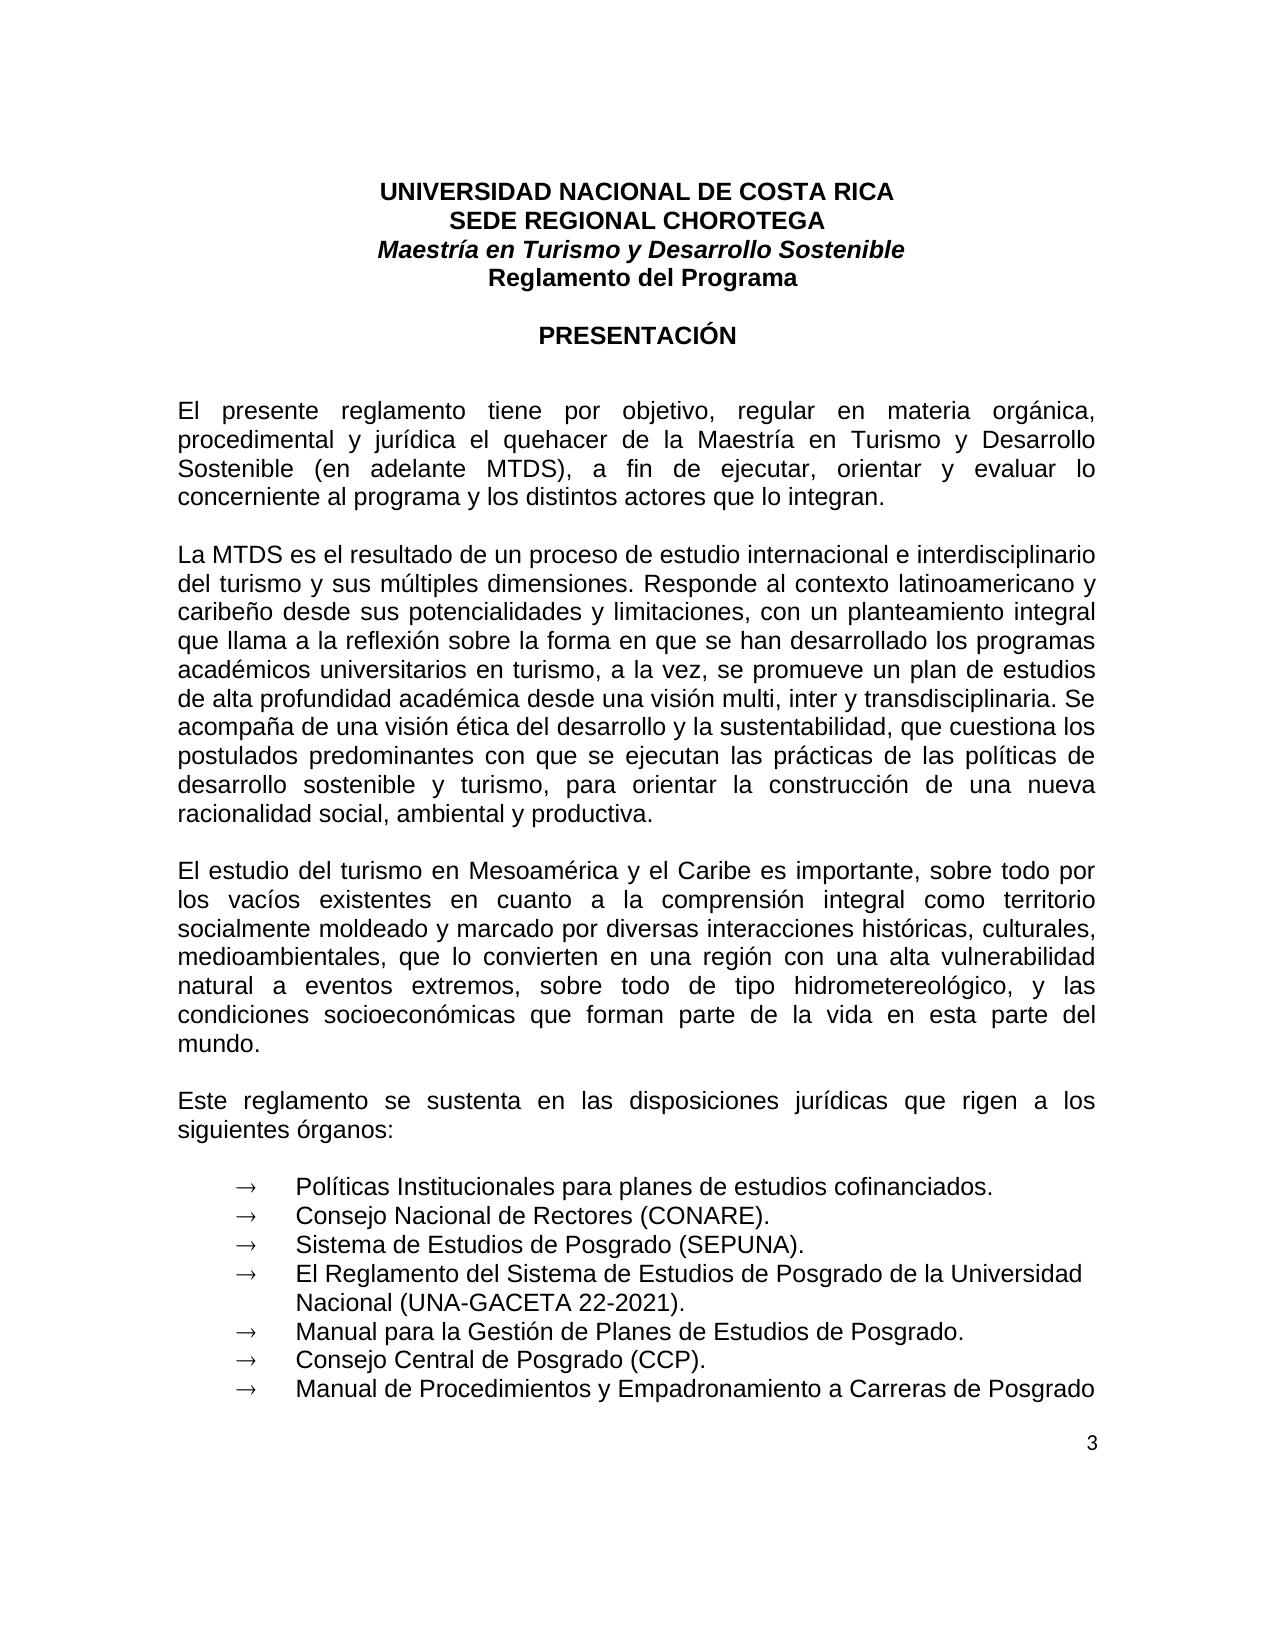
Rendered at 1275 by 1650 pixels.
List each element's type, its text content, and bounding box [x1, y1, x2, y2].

subtitle PRESENTACIÓN [177, 321, 1098, 349]
text Este reglamento se sustenta en las disposiciones jurídicas que rigen a los siguientes órganos: [177, 1086, 1097, 1144]
text El estudio del turismo en Mesoamérica y el Caribe es importante, sobre todo por los vacíos existentes en cuanto a la comprensión integral como territorio socialmente moldeado y marcado por diversas interacciones históricas, culturales, medioambientales, que lo convierten en una región con una alta vulnerabilidad natural a eventos extremos, sobre todo de tipo hidrometereológico, y las condiciones socioeconómicas que forman parte de la vida en esta parte del mundo. [177, 856, 1097, 1057]
text UNIVERSIDAD NACIONAL DE COSTA RICA [177, 177, 1097, 206]
list El Reglamento del Sistema de Estudios de Posgrado de la Universidad Nacional (UNA-GACETA 22-2021). [236, 1259, 1097, 1317]
list Consejo Nacional de Rectores (CONARE). [236, 1201, 1097, 1230]
text El presente reglamento tiene por objetivo, regular en materia orgánica, procedimental y jurídica el quehacer de la Maestría en Turismo y Desarrollo Sostenible (en adelante MTDS), a fin de ejecutar, orientar y evaluar lo concerniente al programa y los distintos actores que lo integran. [177, 396, 1097, 511]
list Políticas Institucionales para planes de estudios cofinanciados. [236, 1172, 1097, 1201]
list Manual de Procedimientos y Empadronamiento a Carreras de Posgrado [236, 1374, 1097, 1403]
text SEDE REGIONAL CHOROTEGA [177, 206, 1097, 234]
text Reglamento del Programa [188, 263, 1097, 292]
list Consejo Central de Posgrado (CCP). [236, 1345, 1097, 1374]
text La MTDS es el resultado de un proceso de estudio internacional e interdisciplinario del turismo y sus múltiples dimensiones. Responde al contexto latinoamericano y caribeño desde sus potencialidades y limitaciones, con un planteamiento integral que llama a la reflexión sobre la forma en que se han desarrollado los programas académicos universitarios en turismo, a la vez, se promueve un plan de estudios de alta profundidad académica desde una visión multi, inter y transdisciplinaria. Se acompaña de una visión ética del desarrollo y la sustentabilidad, que cuestiona los postulados predominantes con que se ejecutan las prácticas de las políticas de desarrollo sostenible y turismo, para orientar la construcción de una nueva racionalidad social, ambiental y productiva. [177, 540, 1097, 827]
list Sistema de Estudios de Posgrado (SEPUNA). [236, 1230, 1097, 1259]
text Maestría en Turismo y Desarrollo Sostenible [188, 234, 1097, 263]
list Manual para la Gestión de Planes de Estudios de Posgrado. [236, 1317, 1097, 1345]
